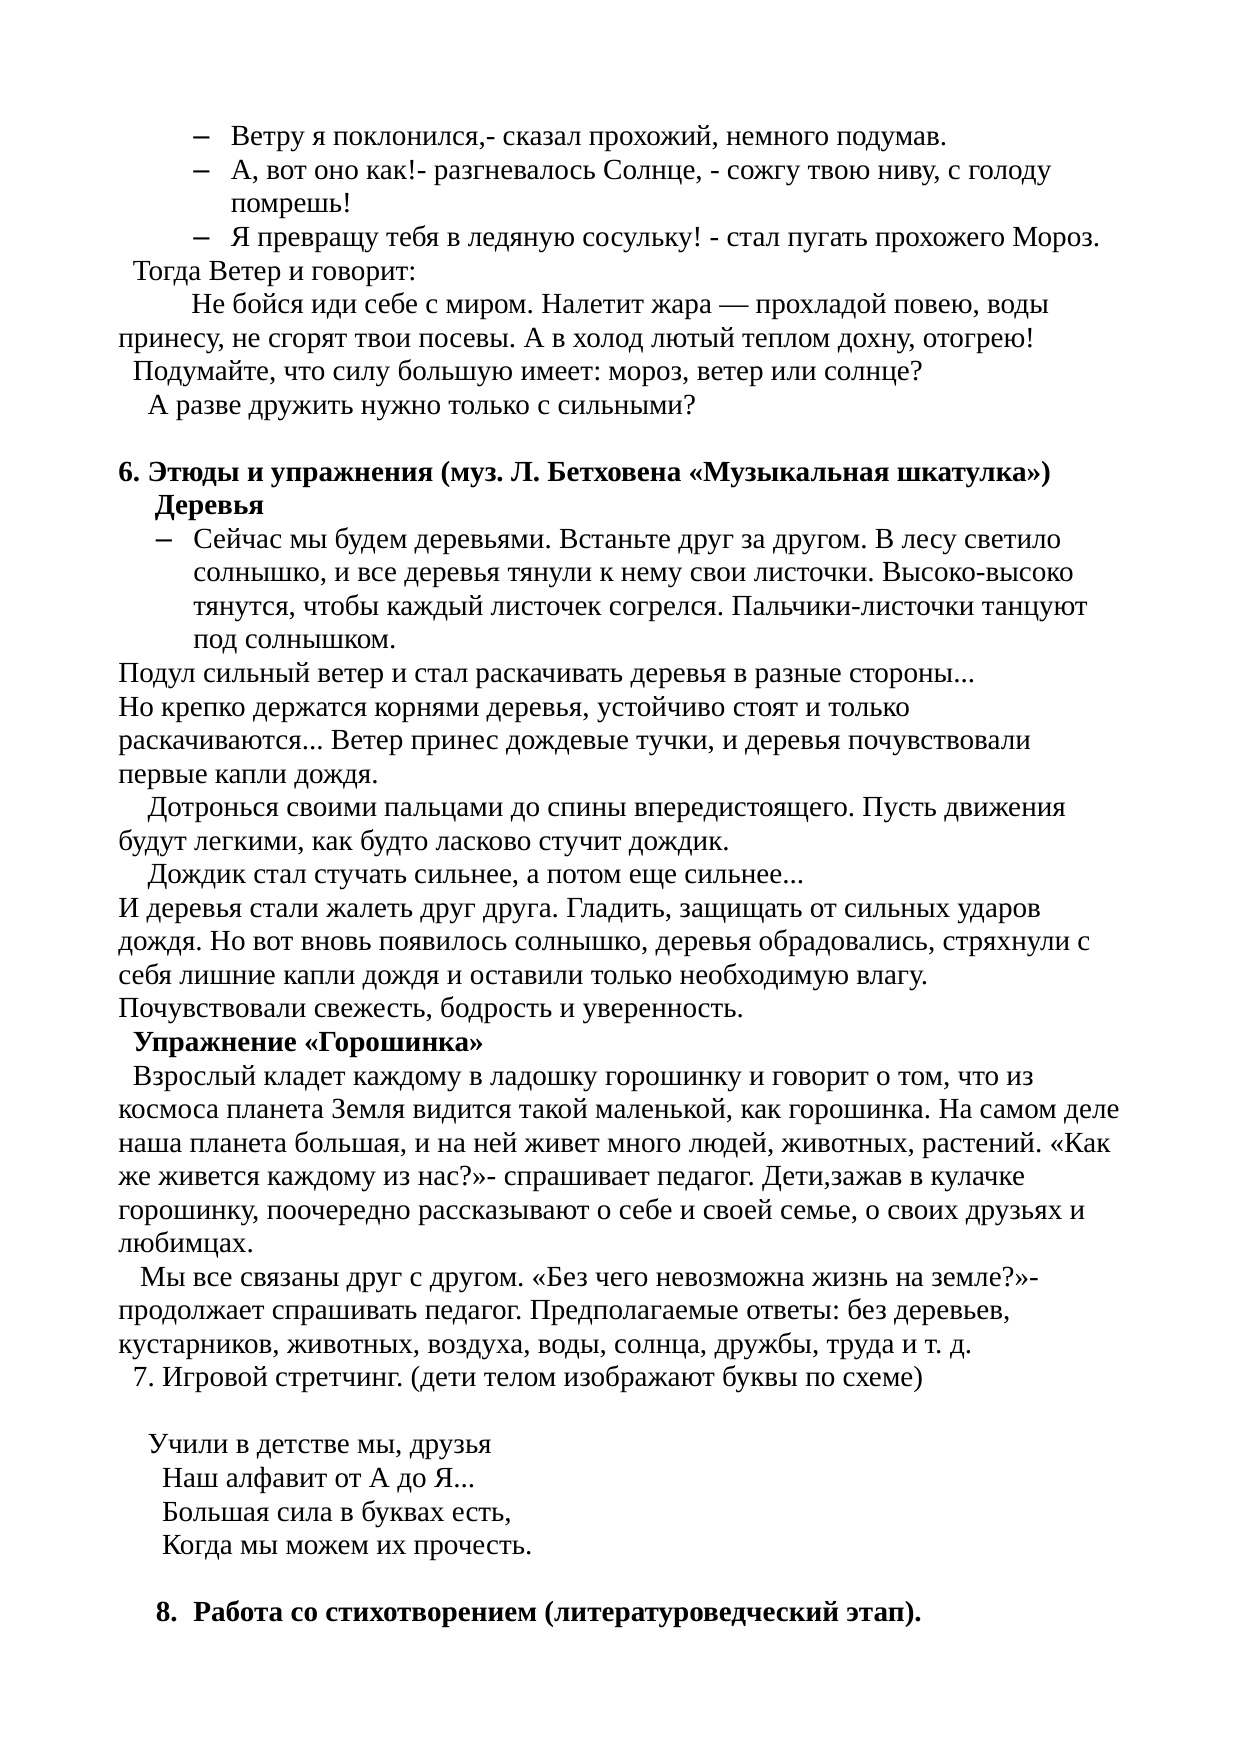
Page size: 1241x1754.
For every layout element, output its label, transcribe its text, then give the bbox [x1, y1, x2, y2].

text Большая сила в буквах есть, [118, 1494, 1122, 1527]
text 6. Этюды и упражнения (муз. Л. Бетховена «Музыкальная шкатулка») [118, 454, 1122, 487]
text Дотронься своими пальцами до спины впередистоящего. Пусть движения будут легкими, как будто ласково стучит дождик. [118, 789, 1122, 856]
text Учили в детстве мы, друзья [118, 1427, 1122, 1460]
text Деревья [118, 487, 1122, 521]
list А, вот оно как!- разгневалось Солнце, - сожгу твою ниву, с голоду помрешь! [193, 152, 1122, 219]
text Упражнение «Горошинка» [118, 1024, 1122, 1058]
text Наш алфавит от А до Я... [118, 1460, 1122, 1494]
text 7. Игровой стретчинг. (дети телом изображают буквы по схеме) [118, 1359, 1122, 1393]
list Я превращу тебя в ледяную сосульку! - стал пугать прохожего Мороз. [193, 219, 1122, 253]
list Работа со стихотворением (литературоведческий этап). [156, 1594, 1122, 1628]
text Мы все связаны друг с другом. «Без чего невозможна жизнь на земле?»- продолжает спрашивать педагог. Предполагаемые ответы: без деревьев, кустарников, животных, воздуха, воды, солнца, дружбы, труда и т. д. [118, 1259, 1122, 1359]
text Когда мы можем их прочесть. [118, 1527, 1122, 1561]
text Взрослый кладет каждому в ладошку горошинку и говорит о том, что из космоса планета Земля видится такой маленькой, как горошинка. На самом деле наша планета большая, и на ней живет много людей, животных, растений. «Как же живется каждому из нас?»- спрашивает педагог. Дети,зажав в кулачке горошинку, поочередно рассказывают о себе и своей семье, о своих друзьях и любимцах. [118, 1058, 1122, 1259]
text Дождик стал стучать сильнее, а потом еще сильнее... [118, 856, 1122, 890]
text Тогда Ветер и говорит: [118, 253, 1122, 286]
text И деревья стали жалеть друг друга. Гладить, защищать от сильных ударов дождя. Но вот вновь появилось солнышко, деревья обрадовались, стряхнули с себя лишние капли дождя и оставили только необходимую влагу. Почувствовали свежесть, бодрость и уверенность. [118, 890, 1122, 1024]
text Подул сильный ветер и стал раскачивать деревья в разные стороны... [118, 655, 1122, 689]
text А разве дружить нужно только с сильными? [118, 387, 1122, 420]
text Подумайте, что силу большую имеет: мороз, ветер или солнце? [118, 353, 1122, 387]
text Не бойся иди себе с миром. Налетит жара — прохладой повею, воды принесу, не сгорят твои посевы. А в холод лютый теплом дохну, отогрею! [118, 286, 1122, 353]
text Но крепко держатся корнями деревья, устойчиво стоят и только раскачиваются... Ветер принес дождевые тучки, и деревья почувствовали первые капли дождя. [118, 689, 1122, 789]
list Сейчас мы будем деревьями. Встаньте друг за другом. В лесу светило солнышко, и все деревья тянули к нему свои листочки. Высоко-высоко тянутся, чтобы каждый листочек согрелся. Пальчики-листочки танцуют под солнышком. [156, 521, 1122, 655]
list Ветру я поклонился,- сказал прохожий, немного подумав. [193, 118, 1122, 152]
